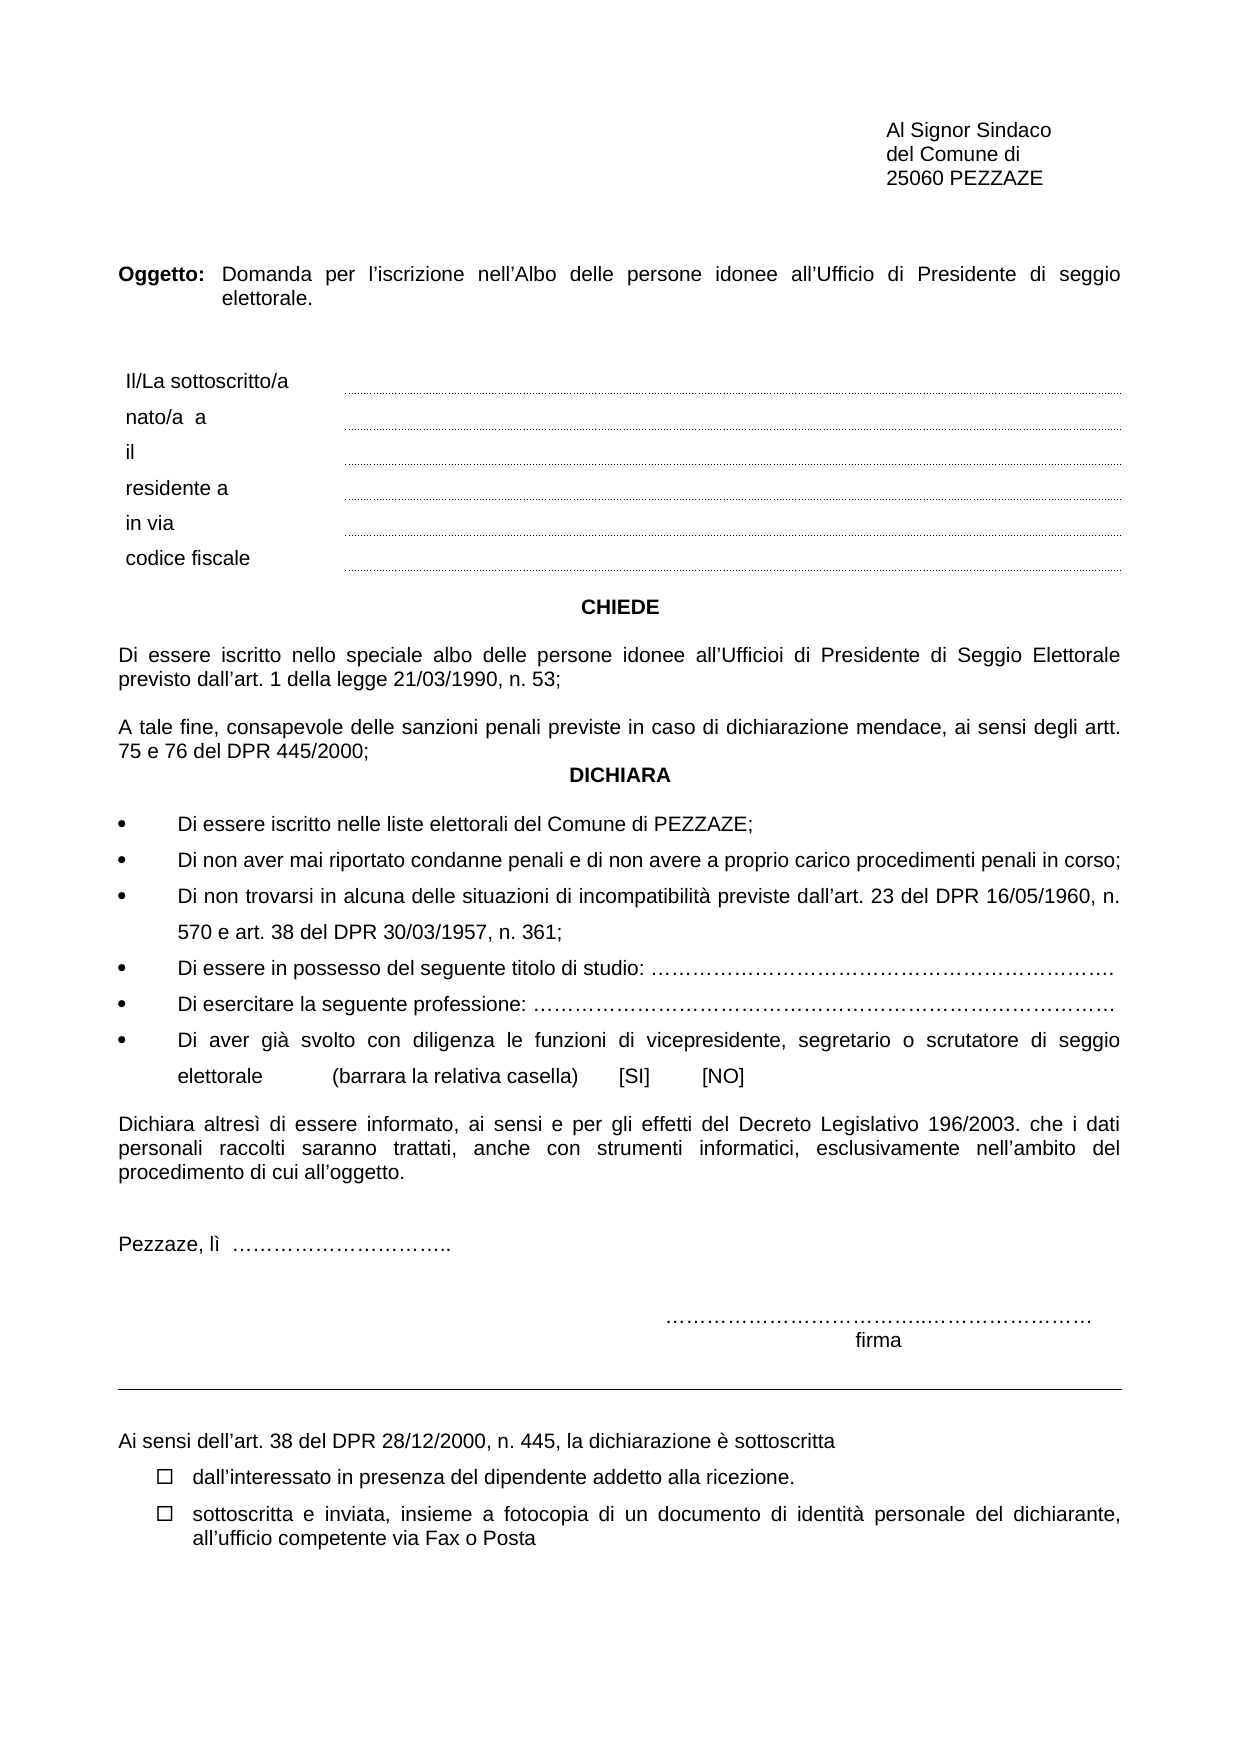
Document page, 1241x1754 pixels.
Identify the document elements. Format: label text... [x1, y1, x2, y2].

text Pezzaze, lì ………………………….. [118, 1232, 1122, 1256]
text A tale fine, consapevole delle sanzioni penali previste in caso di dichiarazione mendace, ai sensi degli artt. 75 e 76 del DPR 445/2000; [118, 715, 1122, 763]
text Oggetto: Domanda per l’iscrizione nell’Albo delle persone idonee all’Ufficio di Presidente di seggio elettorale. [118, 262, 1122, 310]
list Di essere iscritto nelle liste elettorali del Comune di PEZZAZE; [118, 811, 1122, 835]
table_cell [345, 429, 1122, 464]
table_cell codice fiscale [118, 535, 345, 570]
list Di esercitare la seguente professione: ………………………………………………………………………… [118, 991, 1122, 1016]
list sottoscritta e inviata, insieme a fotocopia di un documento di identità personale del dichiarante, all’ufficio competente via Fax o Posta [155, 1502, 1122, 1550]
list dall’interessato in presenza del dipendente addetto alla ricezione. [155, 1465, 1122, 1489]
list Di non trovarsi in alcuna delle situazioni di incompatibilità previste dall’art. 23 del DPR 16/05/1960, n. 570 e art. 38 del DPR 30/03/1957, n. 361; [118, 883, 1122, 943]
table_header Il/La sottoscritto/a [118, 358, 345, 393]
table_cell il [118, 429, 345, 464]
table_cell residente a [118, 464, 345, 499]
table_cell [345, 499, 1122, 535]
text firma [635, 1328, 1122, 1352]
table_header [345, 358, 1122, 393]
table_cell [345, 464, 1122, 499]
table_cell nato/a a [118, 393, 345, 428]
table_cell in via [118, 499, 345, 535]
text Dichiara altresì di essere informato, ai sensi e per gli effetti del Decreto Legislativo 196/2003. che i dati personali raccolti saranno trattati, anche con strumenti informatici, esclusivamente nell’ambito del procedimento di cui all’oggetto. [118, 1112, 1122, 1184]
text CHIEDE [118, 595, 1122, 619]
list Di aver già svolto con diligenza le funzioni di vicepresidente, segretario o scrutatore di seggio elettorale (barrara la relativa casella) [SI] [NO] [118, 1027, 1122, 1087]
table_cell [345, 393, 1122, 428]
list Di essere in possesso del seguente titolo di studio: …………………………………………………………. [118, 955, 1122, 979]
table_cell [345, 535, 1122, 570]
text 25060 PEZZAZE [886, 166, 1122, 190]
text Di essere iscritto nello speciale albo delle persone idonee all’Ufficioi di Presidente di Seggio Elettorale previsto dall’art. 1 della legge 21/03/1990, n. 53; [118, 643, 1122, 691]
text del Comune di [886, 142, 1122, 166]
text Al Signor Sindaco [886, 118, 1122, 142]
text DICHIARA [118, 763, 1122, 787]
text Ai sensi dell’art. 38 del DPR 28/12/2000, n. 445, la dichiarazione è sottoscritta [118, 1426, 1122, 1453]
text ………………………………..…………………… [635, 1304, 1122, 1328]
list Di non aver mai riportato condanne penali e di non avere a proprio carico procedimenti penali in corso; [118, 847, 1122, 871]
